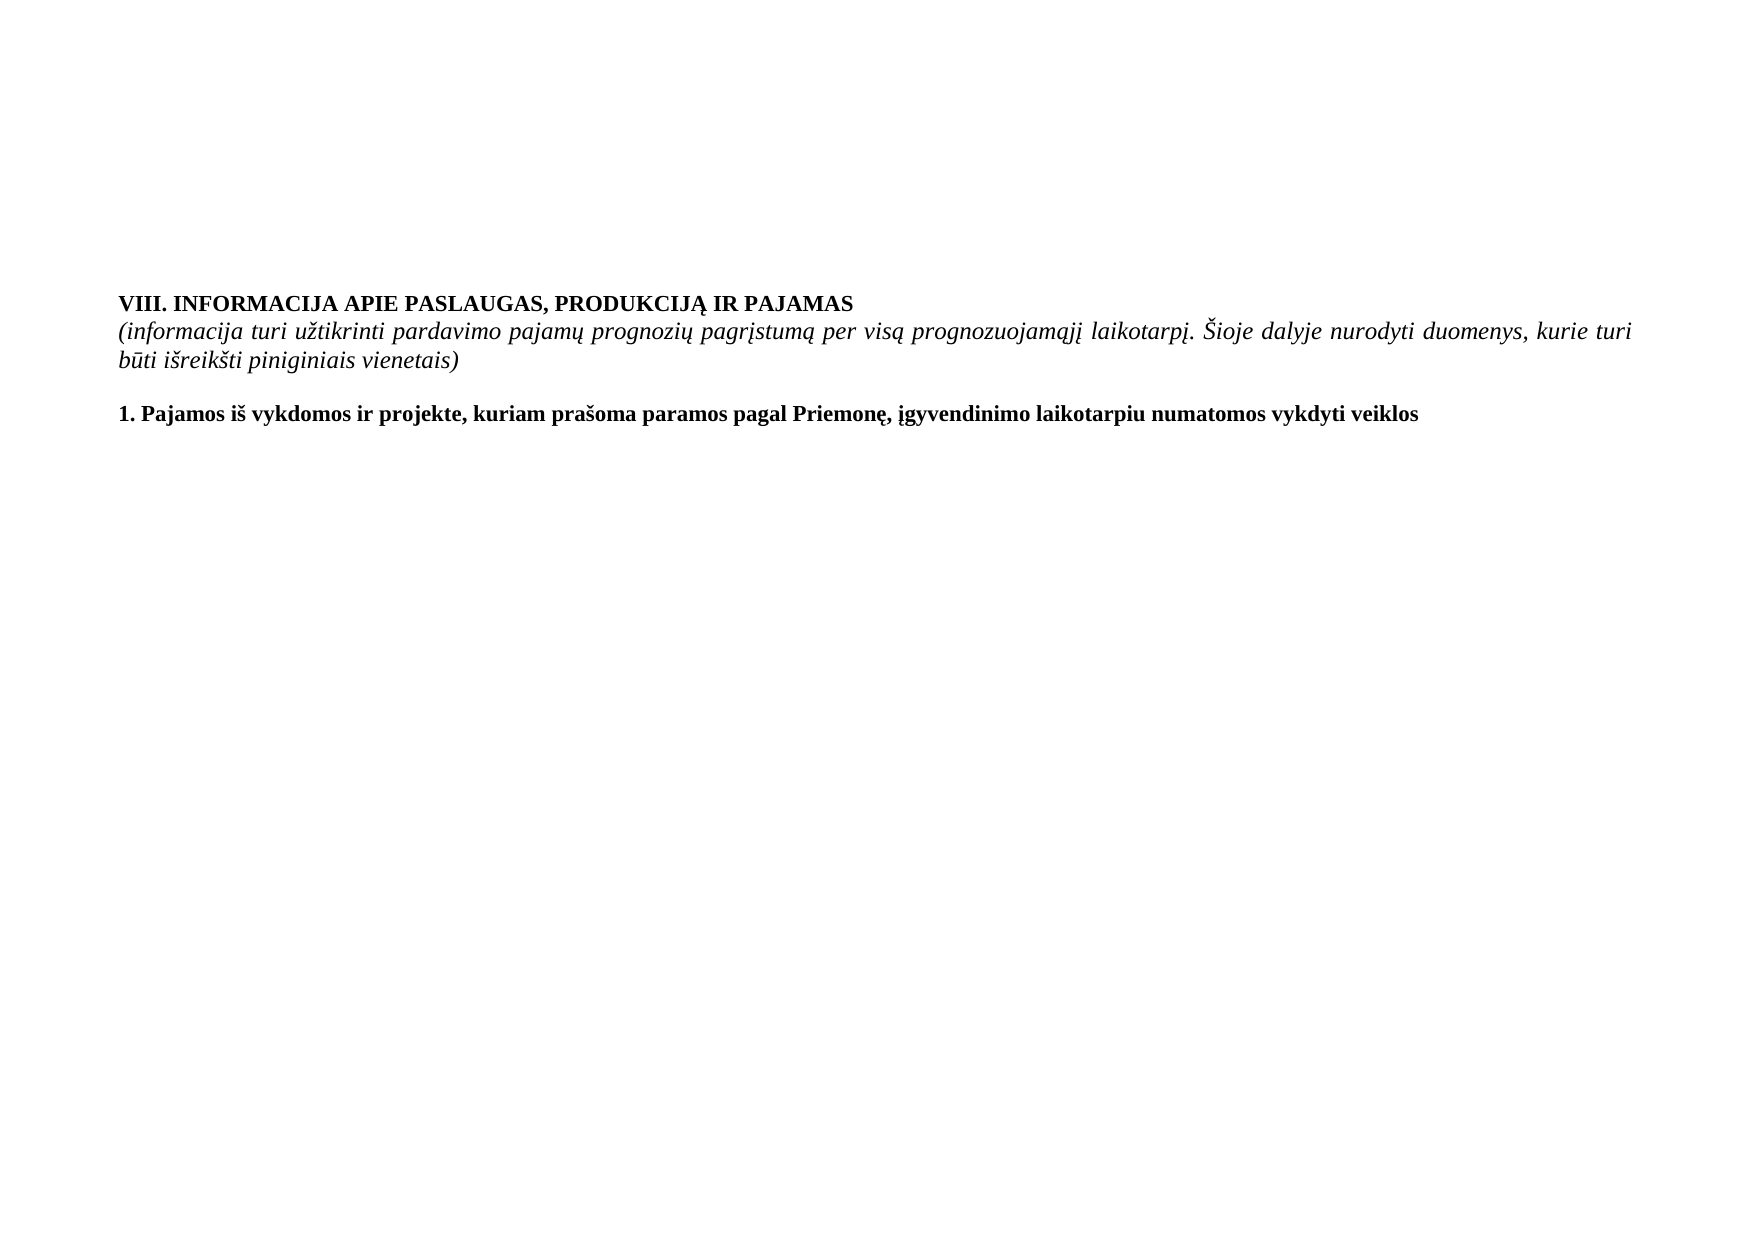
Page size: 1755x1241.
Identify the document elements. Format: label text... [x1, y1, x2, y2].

text 1. Pajamos iš vykdomos ir projekte, kuriam prašoma paramos pagal Priemonę, įgyvendinimo laikotarpiu numatomos vykdyti veiklos [118, 400, 1636, 426]
text VIII. INFORMACIJA APIE PASLAUGAS, PRODUKCIJĄ IR PAJAMAS [118, 290, 1636, 316]
text (informacija turi užtikrinti pardavimo pajamų prognozių pagrįstumą per visą prognozuojamąjį laikotarpį. Šioje dalyje nurodyti duomenys, kurie turi būti išreikšti piniginiais vienetais) [118, 316, 1636, 374]
